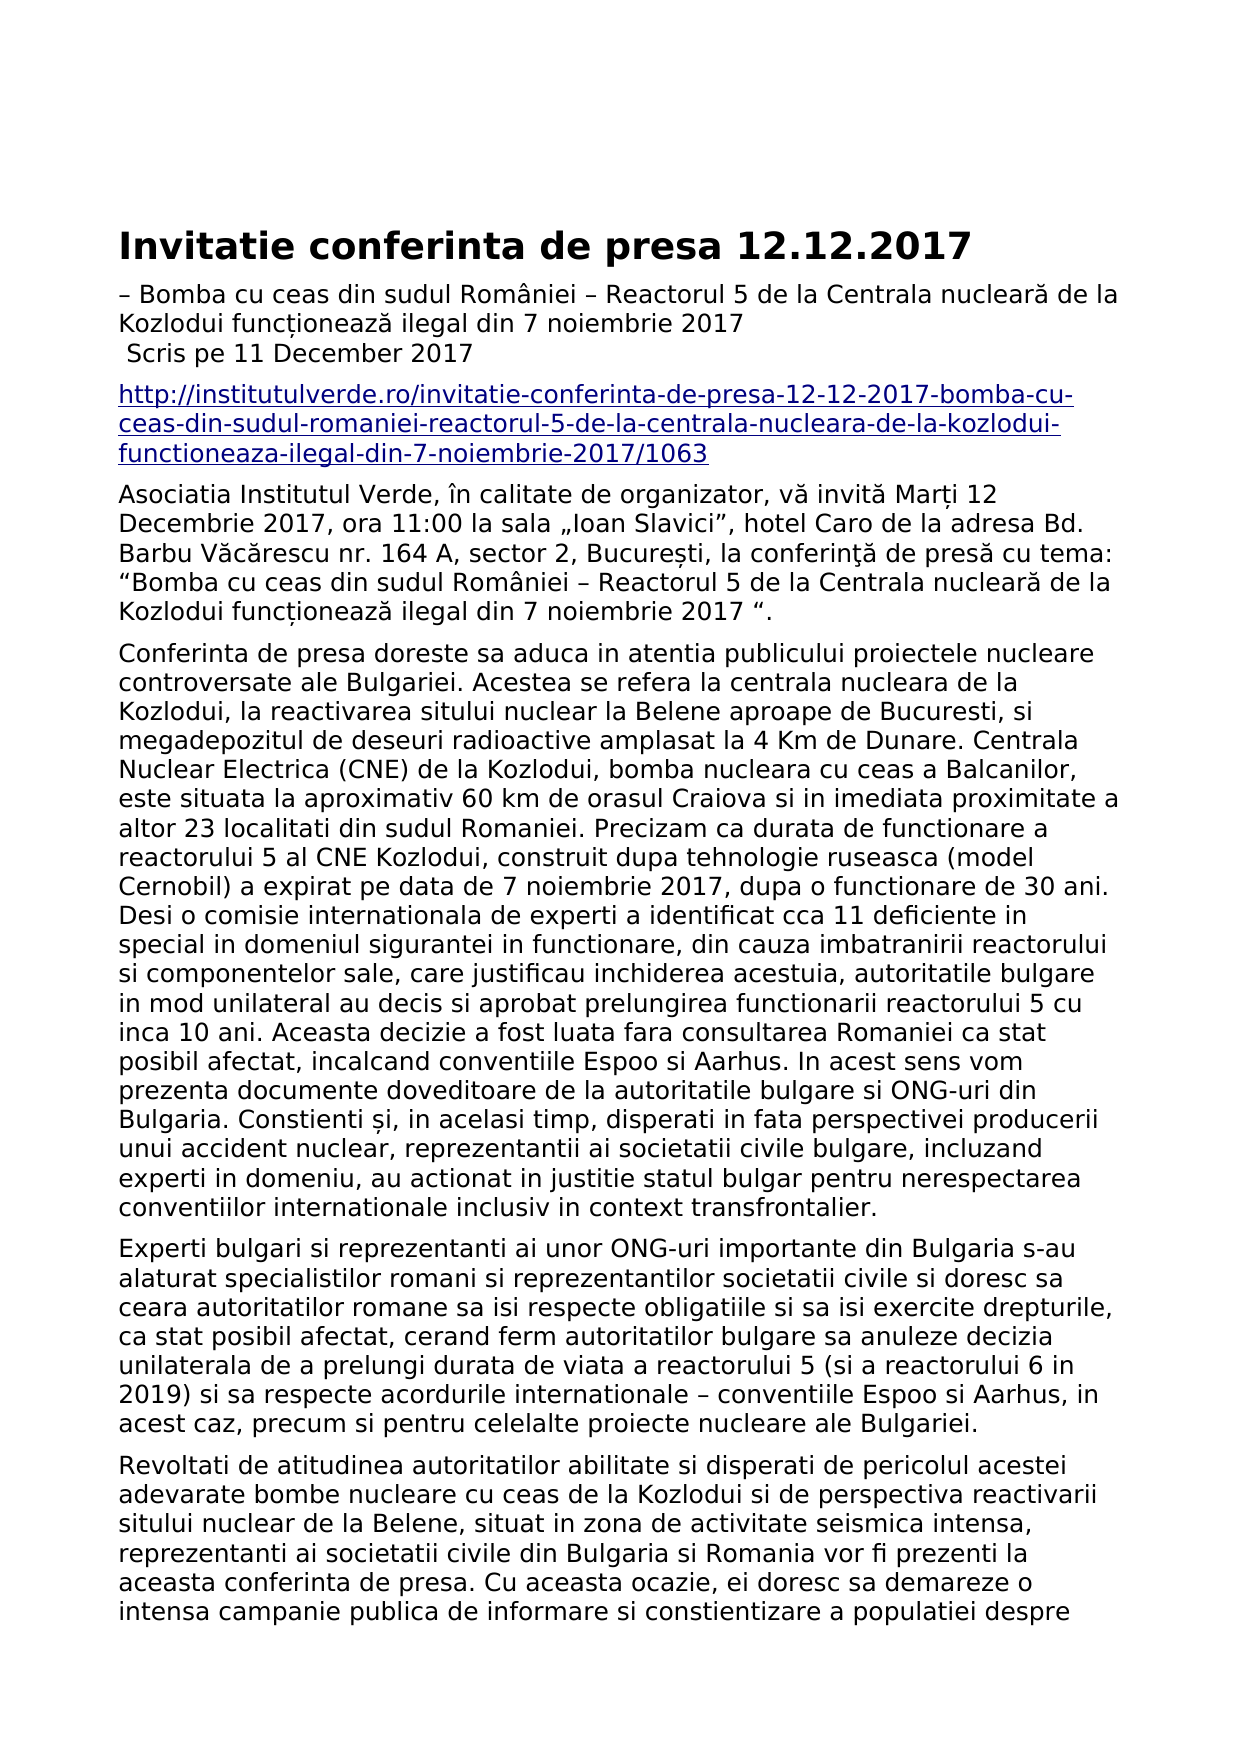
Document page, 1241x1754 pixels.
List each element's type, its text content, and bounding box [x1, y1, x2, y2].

text – Bomba cu ceas din sudul României – Reactorul 5 de la Centrala nucleară de la Kozlodui funcționează ilegal din 7 noiembrie 2017 Scris pe 11 December 2017 [118, 280, 1122, 368]
text Experti bulgari si reprezentanti ai unor ONG-uri importante din Bulgaria s-au alaturat specialistilor romani si reprezentantilor societatii civile si doresc sa ceara autoritatilor romane sa isi respecte obligatiile si sa isi exercite drepturile, ca stat posibil afectat, cerand ferm autoritatilor bulgare sa anuleze decizia unilaterala de a prelungi durata de viata a reactorului 5 (si a reactorului 6 in 2019) si sa respecte acordurile internationale – conventiile Espoo si Aarhus, in acest caz, precum si pentru celelalte proiecte nucleare ale Bulgariei. [118, 1234, 1122, 1439]
text Revoltati de atitudinea autoritatilor abilitate si disperati de pericolul acestei adevarate bombe nucleare cu ceas de la Kozlodui si de perspectiva reactivarii sitului nuclear de la Belene, situat in zona de activitate seismica intensa, reprezentanti ai societatii civile din Bulgaria si Romania vor fi prezenti la aceasta conferinta de presa. Cu aceasta ocazie, ei doresc sa demareze o intensa campanie publica de informare si constientizare a populatiei despre [118, 1451, 1122, 1626]
text http://institutulverde.ro/invitatie-conferinta-de-presa-12-12-2017-bomba-cu-ceas-din-sudul-romaniei-reactorul-5-de-la-centrala-nucleara-de-la-kozlodui-functioneaza-ilegal-din-7-noiembrie-2017/1063 [118, 380, 1122, 468]
subtitle Invitatie conferinta de presa 12.12.2017 [118, 224, 1122, 268]
text Conferinta de presa doreste sa aduca in atentia publicului proiectele nucleare controversate ale Bulgariei. Acestea se refera la centrala nucleara de la Kozlodui, la reactivarea sitului nuclear la Belene aproape de Bucuresti, si megadepozitul de deseuri radioactive amplasat la 4 Km de Dunare. Centrala Nuclear Electrica (CNE) de la Kozlodui, bomba nucleara cu ceas a Balcanilor, este situata la aproximativ 60 km de orasul Craiova si in imediata proximitate a altor 23 localitati din sudul Romaniei. Precizam ca durata de functionare a reactorului 5 al CNE Kozlodui, construit dupa tehnologie ruseasca (model Cernobil) a expirat pe data de 7 noiembrie 2017, dupa o functionare de 30 ani. Desi o comisie internationala de experti a identificat cca 11 deficiente in special in domeniul sigurantei in functionare, din cauza imbatranirii reactorului si componentelor sale, care justificau inchiderea acestuia, autoritatile bulgare in mod unilateral au decis si aprobat prelungirea functionarii reactorului 5 cu inca 10 ani. Aceasta decizie a fost luata fara consultarea Romaniei ca stat posibil afectat, incalcand conventiile Espoo si Aarhus. In acest sens vom prezenta documente doveditoare de la autoritatile bulgare si ONG-uri din Bulgaria. Constienti și, in acelasi timp, disperati in fata perspectivei producerii unui accident nuclear, reprezentantii ai societatii civile bulgare, incluzand experti in domeniu, au actionat in justitie statul bulgar pentru nerespectarea conventiilor internationale inclusiv in context transfrontalier. [118, 639, 1122, 1222]
text Asociatia Institutul Verde, în calitate de organizator, vă invită Marți 12 Decembrie 2017, ora 11:00 la sala „Ioan Slavici”, hotel Caro de la adresa Bd. Barbu Văcărescu nr. 164 A, sector 2, București, la conferinţă de presă cu tema: “Bomba cu ceas din sudul României – Reactorul 5 de la Centrala nucleară de la Kozlodui funcționează ilegal din 7 noiembrie 2017 “. [118, 480, 1122, 626]
